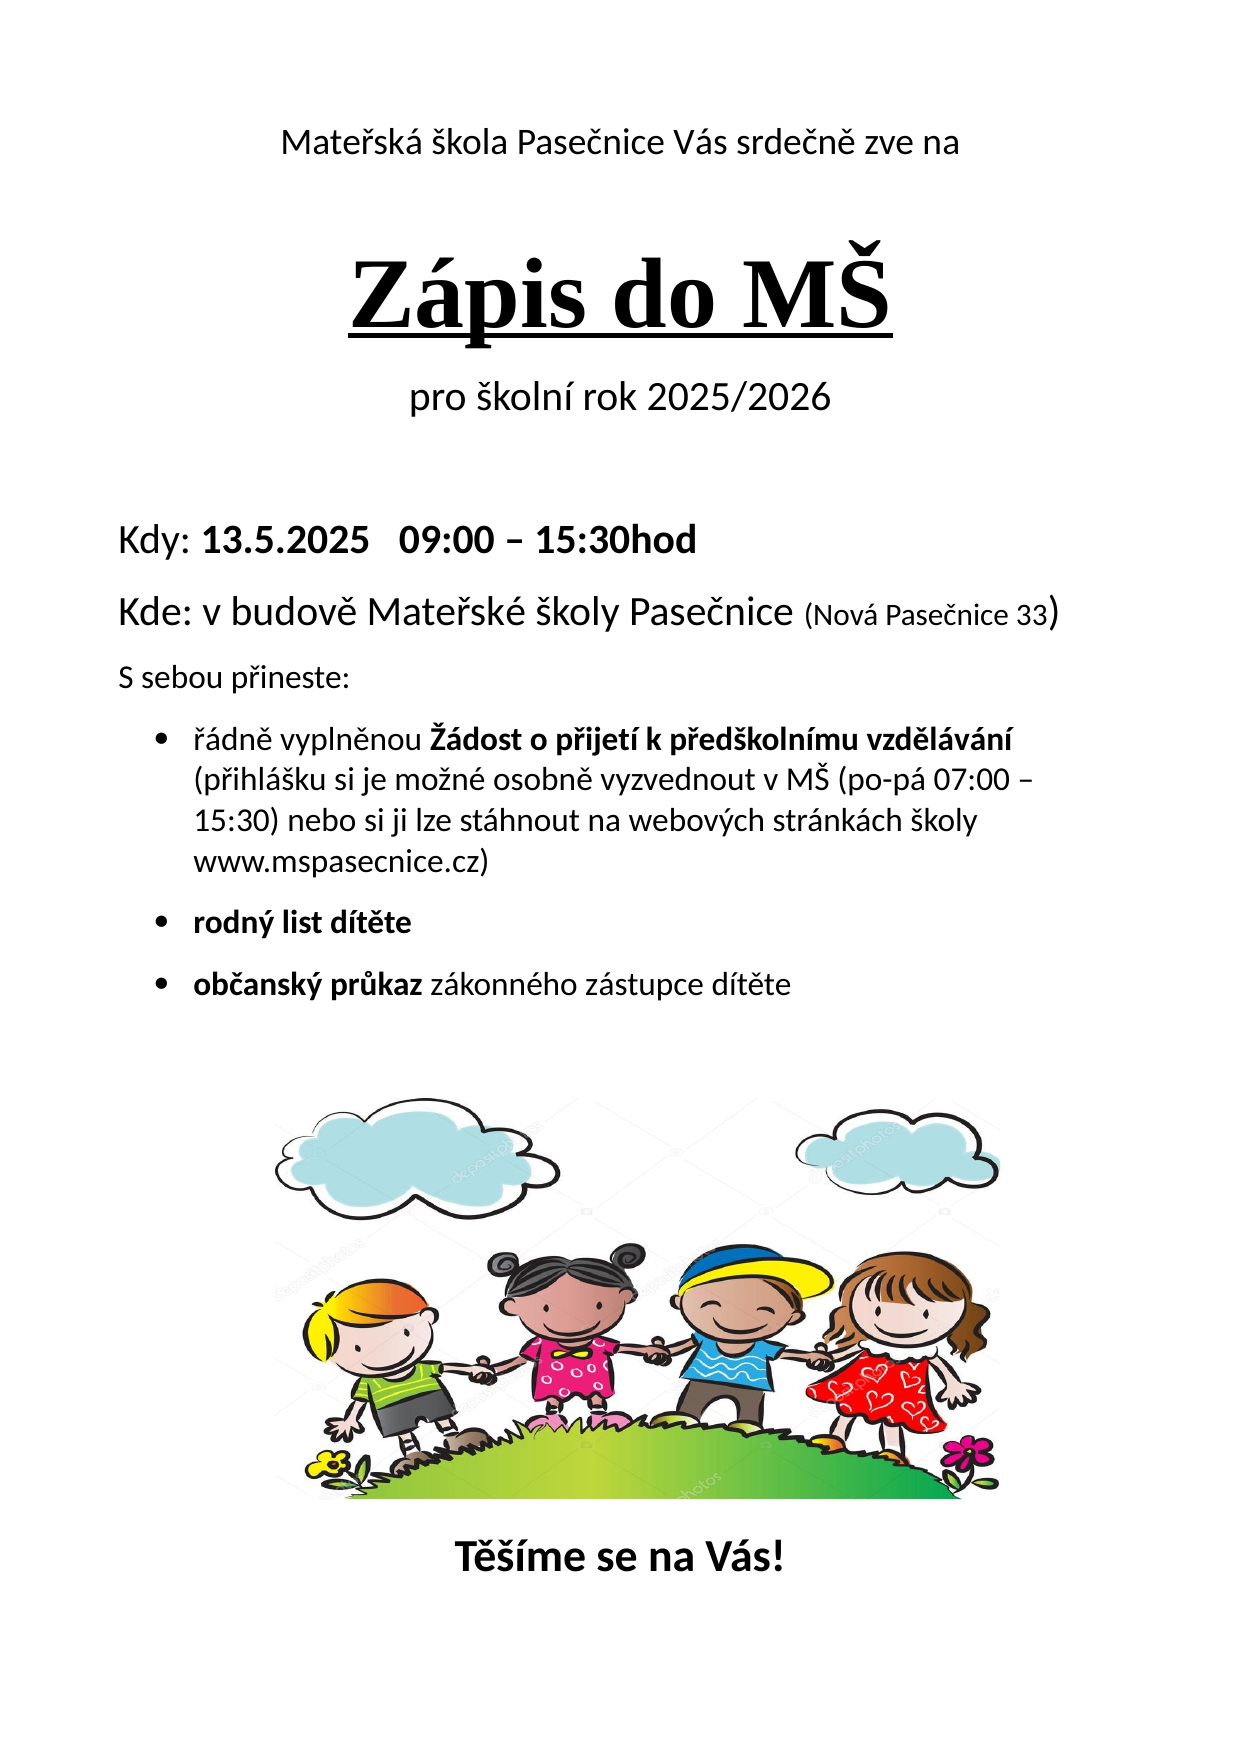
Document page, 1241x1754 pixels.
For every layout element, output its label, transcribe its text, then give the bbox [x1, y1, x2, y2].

text Kde: v budově Mateřské školy Pasečnice (Nová Pasečnice 33) [118, 584, 1122, 635]
text S sebou přineste: [118, 656, 1122, 697]
text pro školní rok 2025/2026 [118, 369, 1122, 420]
list řádně vyplněnou Žádost o přijetí k předškolnímu vzdělávání (přihlášku si je možné osobně vyzvednout v MŠ (po-pá 07:00 – 15:30) nebo si ji lze stáhnout na webových stránkách školy www.mspasecnice.cz) [156, 718, 1122, 881]
text Mateřská škola Pasečnice Vás srdečně zve na [118, 118, 1122, 164]
text Zápis do MŠ [118, 234, 1122, 349]
text Těšíme se na Vás! [118, 1527, 1122, 1582]
text Kdy: 13.5.2025 09:00 – 15:30hod [118, 513, 1122, 564]
list občanský průkaz zákonného zástupce dítěte [156, 963, 1122, 1004]
list rodný list dítěte [156, 901, 1122, 942]
picture [275, 1098, 1001, 1500]
